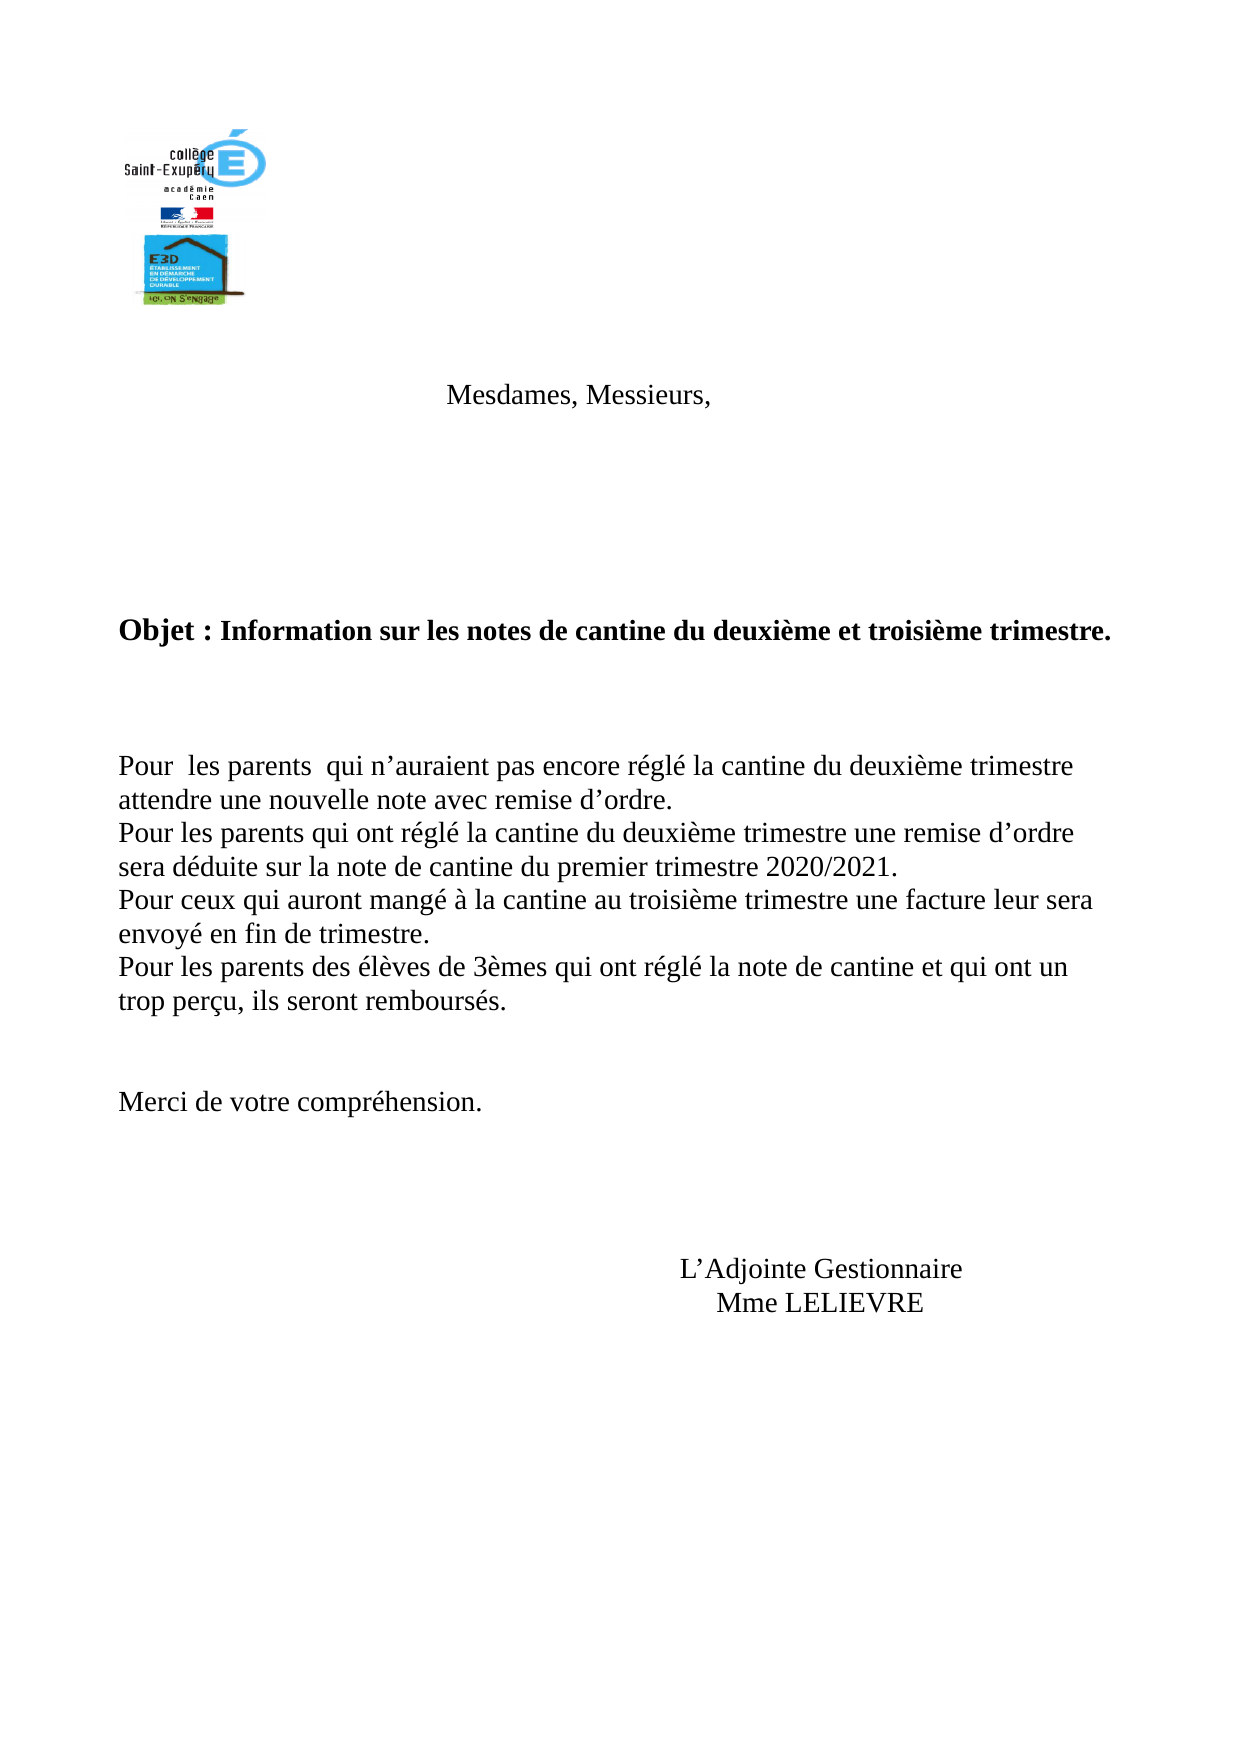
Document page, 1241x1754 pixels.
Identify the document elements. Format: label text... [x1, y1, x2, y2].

text Mesdames, Messieurs, [118, 377, 1122, 410]
text Pour les parents qui n’auraient pas encore réglé la cantine du deuxième trimestre attendre une nouvelle note avec remise d’ordre. [118, 748, 1122, 815]
text Pour ceux qui auront mangé à la cantine au troisième trimestre une facture leur sera envoyé en fin de trimestre. [118, 882, 1122, 949]
text Mme LELIEVRE [118, 1285, 1122, 1318]
text L’Adjointe Gestionnaire [118, 1251, 1122, 1285]
text Objet : Information sur les notes de cantine du deuxième et troisième trimestre. [118, 612, 1122, 648]
text Merci de votre compréhension. [118, 1084, 1122, 1117]
text Pour les parents des élèves de 3èmes qui ont réglé la note de cantine et qui ont un trop perçu, ils seront remboursés. [118, 949, 1122, 1017]
picture [123, 126, 271, 308]
text Pour les parents qui ont réglé la cantine du deuxième trimestre une remise d’ordre sera déduite sur la note de cantine du premier trimestre 2020/2021. [118, 815, 1122, 882]
